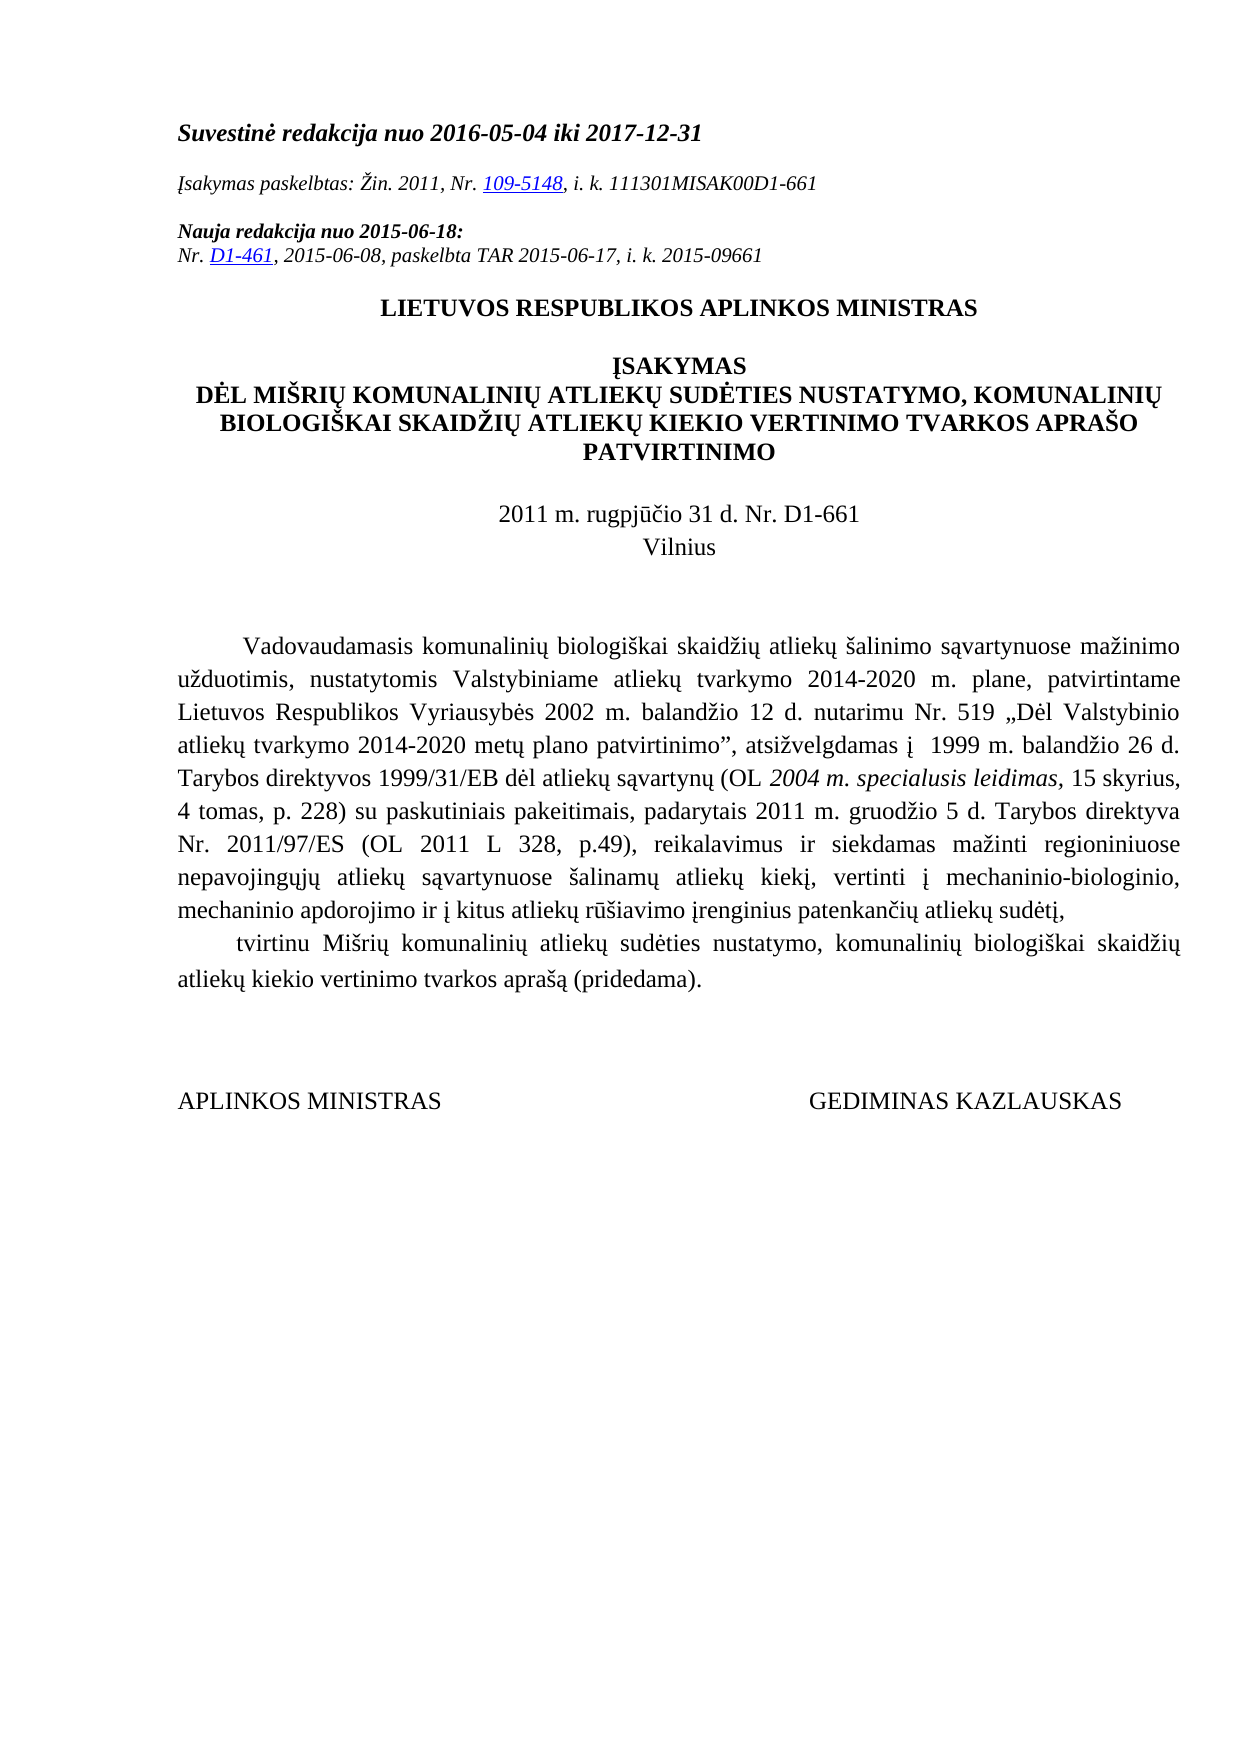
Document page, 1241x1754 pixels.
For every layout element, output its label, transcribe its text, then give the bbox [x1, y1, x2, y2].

text Aplinkos ministras Gediminas Kazlauskas [177, 1086, 1181, 1114]
text LIETUVOS RESPUBLIKOS APLINKOS MINISTRAS [177, 293, 1181, 322]
text ĮSAKYMAS [177, 351, 1181, 380]
text Įsakymas paskelbtas: Žin. 2011, Nr. 109-5148, i. k. 111301MISAK00D1-661 [177, 171, 1181, 195]
text DĖL MIŠRIŲ KOMUNALINIŲ ATLIEKŲ SUDĖTIES NUSTATYMO, KOMUNALINIŲ BIOLOGIŠKAI SKAIDŽIŲ ATLIEKŲ KIEKIO VERTINIMO TVARKOS APRAŠO PATVIRTINIMO [177, 380, 1181, 466]
text Nr. D1-461, 2015-06-08, paskelbta TAR 2015-06-17, i. k. 2015-09661 [177, 243, 1181, 267]
text Nauja redakcija nuo 2015-06-18: [177, 219, 1181, 243]
text Vilnius [177, 532, 1181, 561]
text Suvestinė redakcija nuo 2016-05-04 iki 2017-12-31 [177, 118, 1181, 147]
text Vadovaudamasis komunalinių biologiškai skaidžių atliekų šalinimo sąvartynuose mažinimo užduotimis, nustatytomis Valstybiniame atliekų tvarkymo 2014-2020 m. plane, patvirtintame Lietuvos Respublikos Vyriausybės 2002 m. balandžio 12 d. nutarimu Nr. 519 „Dėl Valstybinio atliekų tvarkymo 2014-2020 metų plano patvirtinimo”, atsižvelgdamas į 1999 m. balandžio 26 d. Tarybos direktyvos 1999/31/EB dėl atliekų sąvartynų (OL 2004 m. specialusis leidimas, 15 skyrius, 4 tomas, p. 228) su paskutiniais pakeitimais, padarytais 2011 m. gruodžio 5 d. Tarybos direktyva Nr. 2011/97/ES (OL 2011 L 328, p.49), reikalavimus ir siekdamas mažinti regioniniuose nepavojingųjų atliekų sąvartynuose šalinamų atliekų kiekį, vertinti į mechaninio-biologinio, mechaninio apdorojimo ir į kitus atliekų rūšiavimo įrenginius patenkančių atliekų sudėtį, [177, 631, 1181, 924]
text tvirtinu Mišrių komunalinių atliekų sudėties nustatymo, komunalinių biologiškai skaidžių atliekų kiekio vertinimo tvarkos aprašą (pridedama). [177, 928, 1181, 993]
text 2011 m. rugpjūčio 31 d. Nr. D1-661 [177, 499, 1181, 528]
